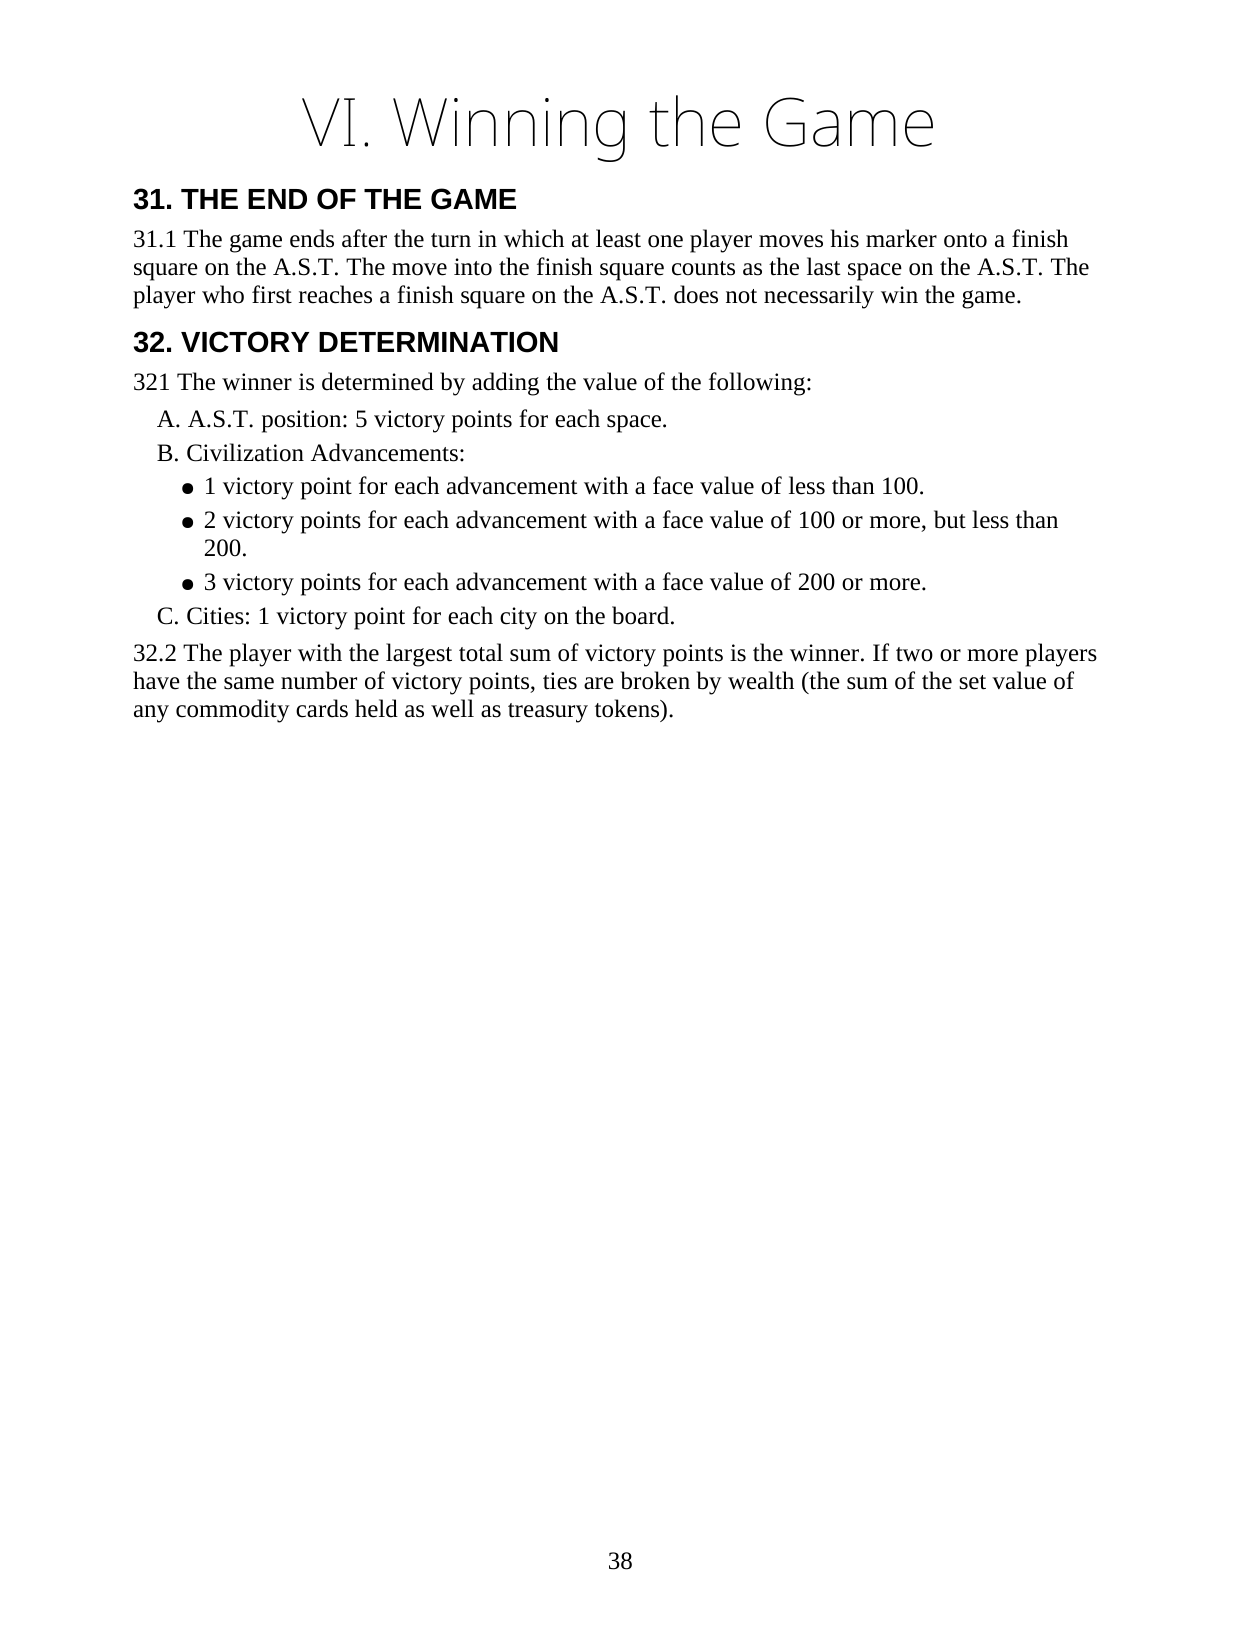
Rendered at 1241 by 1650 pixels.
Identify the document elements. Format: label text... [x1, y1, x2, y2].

list A.S.T. position: 5 victory points for each space. [157, 404, 1107, 433]
list Cities: 1 victory point for each city on the board. [157, 602, 1107, 630]
text 321 The winner is determined by adding the value of the following: [133, 368, 1107, 396]
list 3 victory points for each advancement with a face value of 200 or more. [180, 568, 1107, 596]
list 1 victory point for each advancement with a face value of less than 100. [180, 472, 1107, 500]
list Civilization Advancements: [157, 438, 1107, 466]
subtitle 31. The End of the Game [133, 183, 1107, 216]
subtitle 32. Victory Determination [133, 326, 1107, 359]
text 32.2 The player with the largest total sum of victory points is the winner. If two or more players have the same number of victory points, ties are broken by wealth (the sum of the set value of any commodity cards held as well as treasury tokens). [133, 639, 1107, 723]
list 2 victory points for each advancement with a face value of 100 or more, but less than 200. [180, 506, 1107, 562]
text 31.1 The game ends after the turn in which at least one player moves his marker onto a finish square on the A.S.T. The move into the finish square counts as the last space on the A.S.T. The player who first reaches a finish square on the A.S.T. does not necessarily win the game. [133, 224, 1107, 309]
subtitle VI. Winning the Game [133, 75, 1107, 166]
